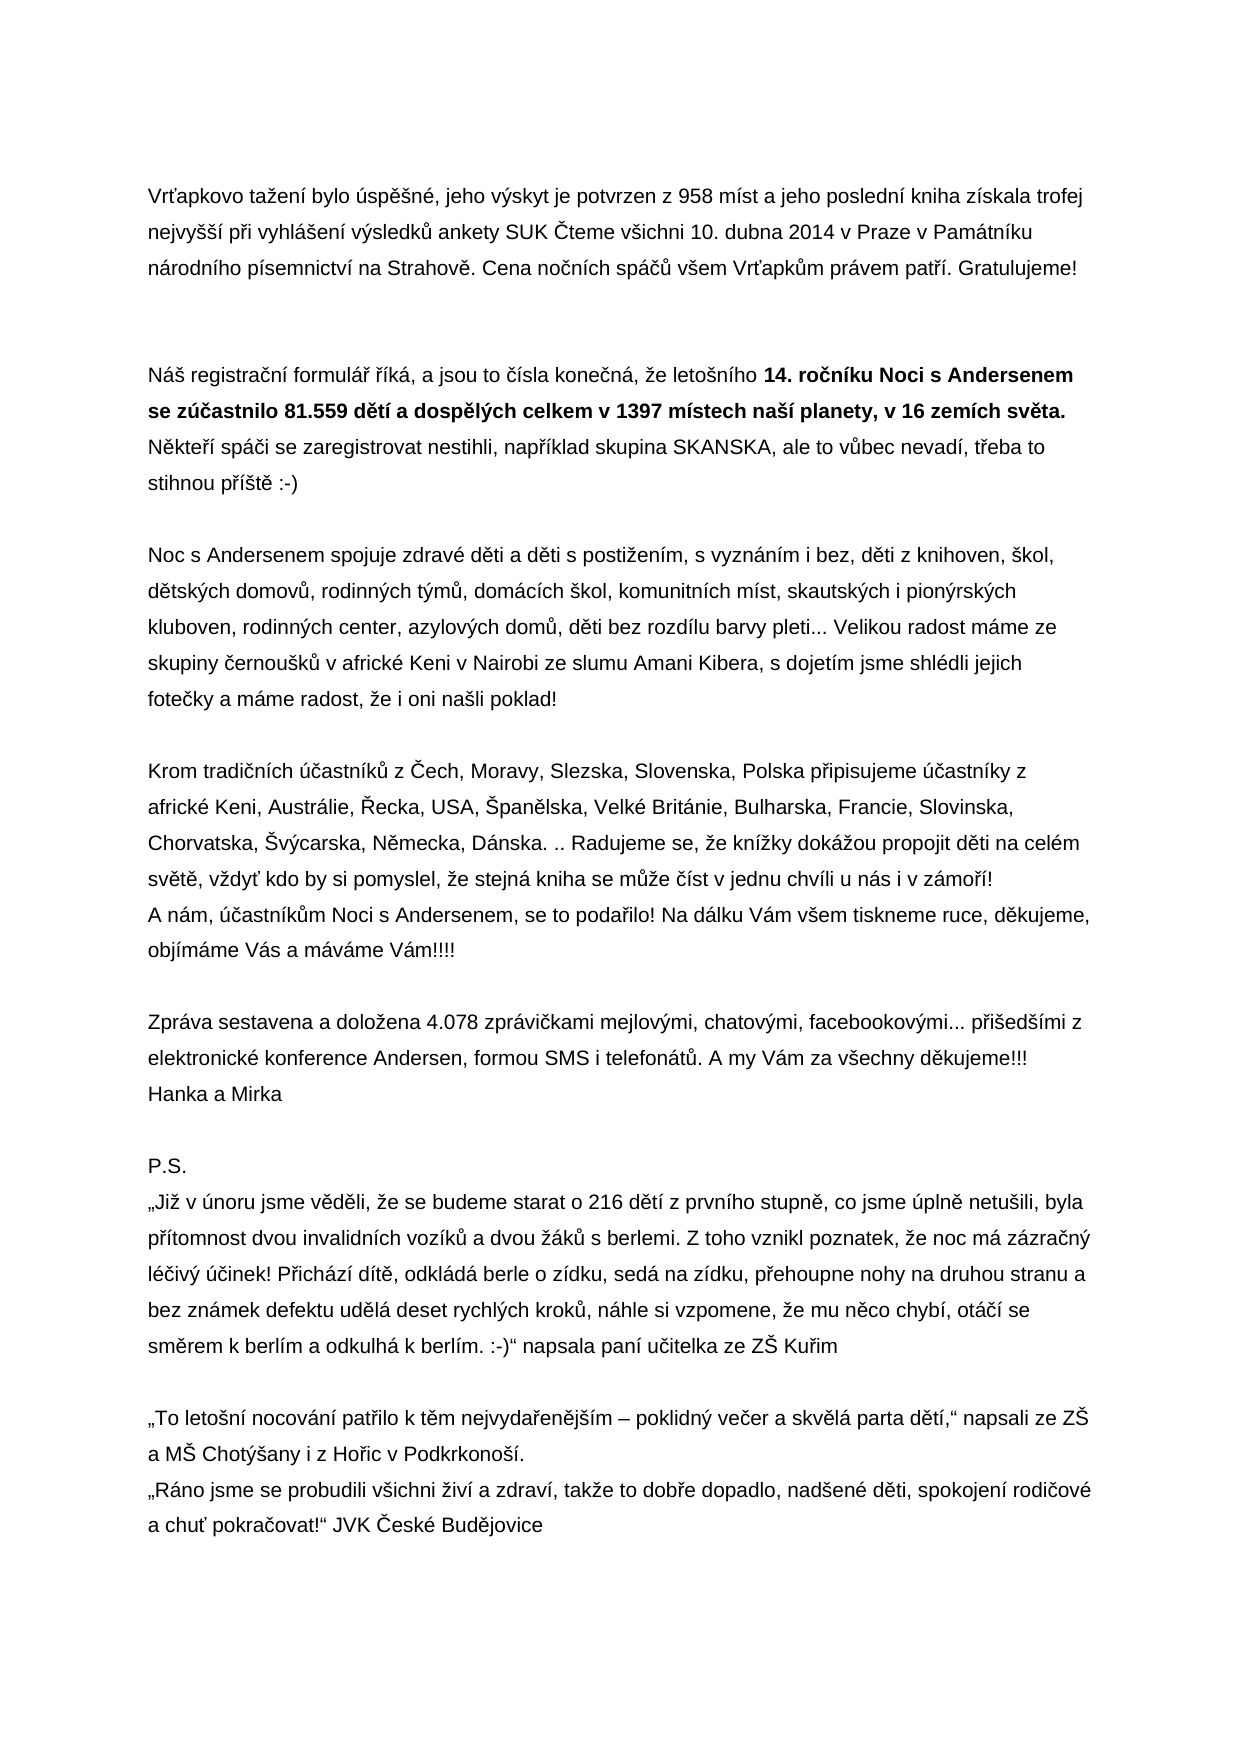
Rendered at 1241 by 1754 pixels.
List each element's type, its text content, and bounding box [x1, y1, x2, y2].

text „To letošní nocování patřilo k těm nejvydařenějším – poklidný večer a skvělá parta dětí,“ napsali ze ZŠ a MŠ Chotýšany i z Hořic v Podkrkonoší. [148, 1406, 1092, 1465]
text Náš registrační formulář říká, a jsou to čísla konečná, že letošního 14. ročníku Noci s Andersenem se zúčastnilo 81.559 dětí a dospělých celkem v 1397 místech naší planety, v 16 zemích světa. Někteří spáči se zaregistrovat nestihli, například skupina SKANSKA, ale to vůbec nevadí, třeba to stihnou příště :-) [148, 363, 1092, 531]
text Vrťapkovo tažení bylo úspěšné, jeho výskyt je potvrzen z 958 míst a jeho poslední kniha získala trofej nejvyšší při vyhlášení výsledků ankety SUK Čteme všichni 10. dubna 2014 v Praze v Památníku národního písemnictví na Strahově. Cena nočních spáčů všem Vrťapkům právem patří. Gratulujeme! [148, 184, 1092, 279]
text Zpráva sestavena a doložena 4.078 zprávičkami mejlovými, chatovými, facebookovými... přišedšími z elektronické konference Andersen, formou SMS i telefonátů. A my Vám za všechny děkujeme!!! Hanka a Mirka [148, 1010, 1092, 1106]
text P.S. [148, 1154, 1092, 1178]
text „Ráno jsme se probudili všichni živí a zdraví, takže to dobře dopadlo, nadšené děti, spokojení rodičové a chuť pokračovat!“ JVK České Budějovice [148, 1477, 1092, 1537]
text Noc s Andersenem spojuje zdravé děti a děti s postižením, s vyznáním i bez, děti z knihoven, škol, dětských domovů, rodinných týmů, domácích škol, komunitních míst, skautských i pionýrských kluboven, rodinných center, azylových domů, děti bez rozdílu barvy pleti... Velikou radost máme ze skupiny černoušků v africké Keni v Nairobi ze slumu Amani Kibera, s dojetím jsme shlédli jejich fotečky a máme radost, že i oni našli poklad! [148, 543, 1092, 711]
text „Již v únoru jsme věděli, že se budeme starat o 216 dětí z prvního stupně, co jsme úplně netušili, byla přítomnost dvou invalidních vozíků a dvou žáků s berlemi. Z toho vznikl poznatek, že noc má zázračný léčivý účinek! Přichází dítě, odkládá berle o zídku, sedá na zídku, přehoupne nohy na druhou stranu a bez známek defektu udělá deset rychlých kroků, náhle si vzpomene, že mu něco chybí, otáčí se směrem k berlím a odkulhá k berlím. :-)“ napsala paní učitelka ze ZŠ Kuřim [148, 1190, 1092, 1358]
text A nám, účastníkům Noci s Andersenem, se to podařilo! Na dálku Vám všem tiskneme ruce, děkujeme, objímáme Vás a máváme Vám!!!! [148, 902, 1092, 962]
text Krom tradičních účastníků z Čech, Moravy, Slezska, Slovenska, Polska připisujeme účastníky z africké Keni, Austrálie, Řecka, USA, Španělska, Velké Británie, Bulharska, Francie, Slovinska, Chorvatska, Švýcarska, Německa, Dánska. .. Radujeme se, že knížky dokážou propojit děti na celém světě, vždyť kdo by si pomyslel, že stejná kniha se může číst v jednu chvíli u nás i v zámoří! [148, 759, 1092, 890]
